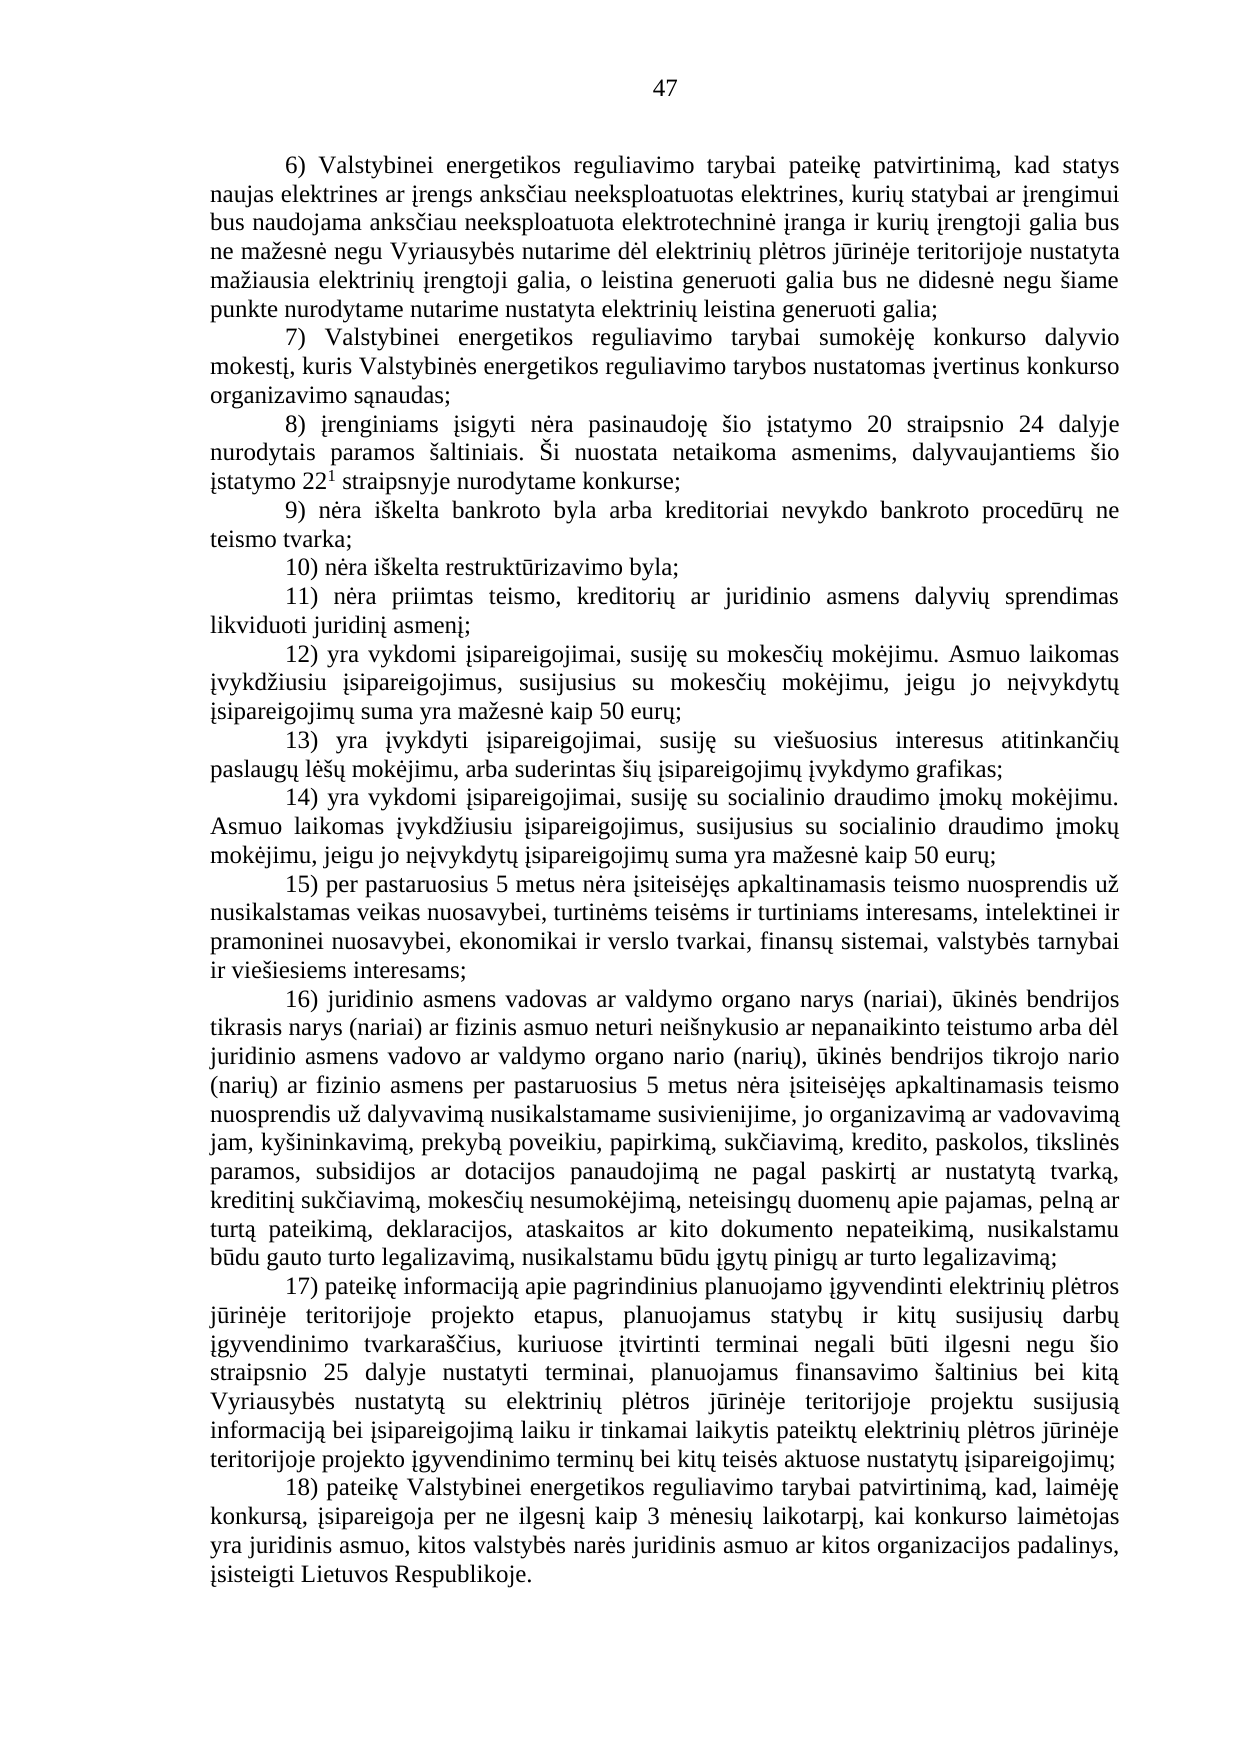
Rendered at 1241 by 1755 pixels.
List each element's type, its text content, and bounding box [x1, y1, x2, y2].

text 18) pateikę Valstybinei energetikos reguliavimo tarybai patvirtinimą, kad, laimėję konkursą, įsipareigoja per ne ilgesnį kaip 3 mėnesių laikotarpį, kai konkurso laimėtojas yra juridinis asmuo, kitos valstybės narės juridinis asmuo ar kitos organizacijos padalinys, įsisteigti Lietuvos Respublikoje. [210, 1472, 1120, 1587]
text 14) yra vykdomi įsipareigojimai, susiję su socialinio draudimo įmokų mokėjimu. Asmuo laikomas įvykdžiusiu įsipareigojimus, susijusius su socialinio draudimo įmokų mokėjimu, jeigu jo neįvykdytų įsipareigojimų suma yra mažesnė kaip 50 eurų; [210, 782, 1120, 869]
text 11) nėra priimtas teismo, kreditorių ar juridinio asmens dalyvių sprendimas likviduoti juridinį asmenį; [210, 581, 1120, 639]
text 6) Valstybinei energetikos reguliavimo tarybai pateikę patvirtinimą, kad statys naujas elektrines ar įrengs anksčiau neeksploatuotas elektrines, kurių statybai ar įrengimui bus naudojama anksčiau neeksploatuota elektrotechninė įranga ir kurių įrengtoji galia bus ne mažesnė negu Vyriausybės nutarime dėl elektrinių plėtros jūrinėje teritorijoje nustatyta mažiausia elektrinių įrengtoji galia, o leistina generuoti galia bus ne didesnė negu šiame punkte nurodytame nutarime nustatyta elektrinių leistina generuoti galia; [210, 150, 1120, 322]
text 15) per pastaruosius 5 metus nėra įsiteisėjęs apkaltinamasis teismo nuosprendis už nusikalstamas veikas nuosavybei, turtinėms teisėms ir turtiniams interesams, intelektinei ir pramoninei nuosavybei, ekonomikai ir verslo tvarkai, finansų sistemai, valstybės tarnybai ir viešiesiems interesams; [210, 869, 1120, 984]
text 10) nėra iškelta restruktūrizavimo byla; [210, 552, 1120, 581]
text 17) pateikę informaciją apie pagrindinius planuojamo įgyvendinti elektrinių plėtros jūrinėje teritorijoje projekto etapus, planuojamus statybų ir kitų susijusių darbų įgyvendinimo tvarkaraščius, kuriuose įtvirtinti terminai negali būti ilgesni negu šio straipsnio 25 dalyje nustatyti terminai, planuojamus finansavimo šaltinius bei kitą Vyriausybės nustatytą su elektrinių plėtros jūrinėje teritorijoje projektu susijusią informaciją bei įsipareigojimą laiku ir tinkamai laikytis pateiktų elektrinių plėtros jūrinėje teritorijoje projekto įgyvendinimo terminų bei kitų teisės aktuose nustatytų įsipareigojimų; [210, 1271, 1120, 1472]
text 12) yra vykdomi įsipareigojimai, susiję su mokesčių mokėjimu. Asmuo laikomas įvykdžiusiu įsipareigojimus, susijusius su mokesčių mokėjimu, jeigu jo neįvykdytų įsipareigojimų suma yra mažesnė kaip 50 eurų; [210, 639, 1120, 725]
text 16) juridinio asmens vadovas ar valdymo organo narys (nariai), ūkinės bendrijos tikrasis narys (nariai) ar fizinis asmuo neturi neišnykusio ar nepanaikinto teistumo arba dėl juridinio asmens vadovo ar valdymo organo nario (narių), ūkinės bendrijos tikrojo nario (narių) ar fizinio asmens per pastaruosius 5 metus nėra įsiteisėjęs apkaltinamasis teismo nuosprendis už dalyvavimą nusikalstamame susivienijime, jo organizavimą ar vadovavimą jam, kyšininkavimą, prekybą poveikiu, papirkimą, sukčiavimą, kredito, paskolos, tikslinės paramos, subsidijos ar dotacijos panaudojimą ne pagal paskirtį ar nustatytą tvarką, kreditinį sukčiavimą, mokesčių nesumokėjimą, neteisingų duomenų apie pajamas, pelną ar turtą pateikimą, deklaracijos, ataskaitos ar kito dokumento nepateikimą, nusikalstamu būdu gauto turto legalizavimą, nusikalstamu būdu įgytų pinigų ar turto legalizavimą; [210, 984, 1120, 1271]
text 9) nėra iškelta bankroto byla arba kreditoriai nevykdo bankroto procedūrų ne teismo tvarka; [210, 495, 1120, 552]
text 7) Valstybinei energetikos reguliavimo tarybai sumokėję konkurso dalyvio mokestį, kuris Valstybinės energetikos reguliavimo tarybos nustatomas įvertinus konkurso organizavimo sąnaudas; [210, 322, 1120, 409]
text 13) yra įvykdyti įsipareigojimai, susiję su viešuosius interesus atitinkančių paslaugų lėšų mokėjimu, arba suderintas šių įsipareigojimų įvykdymo grafikas; [210, 725, 1120, 782]
text 8) įrenginiams įsigyti nėra pasinaudoję šio įstatymo 20 straipsnio 24 dalyje nurodytais paramos šaltiniais. Ši nuostata netaikoma asmenims, dalyvaujantiems šio įstatymo 221 straipsnyje nurodytame konkurse; [210, 409, 1120, 495]
